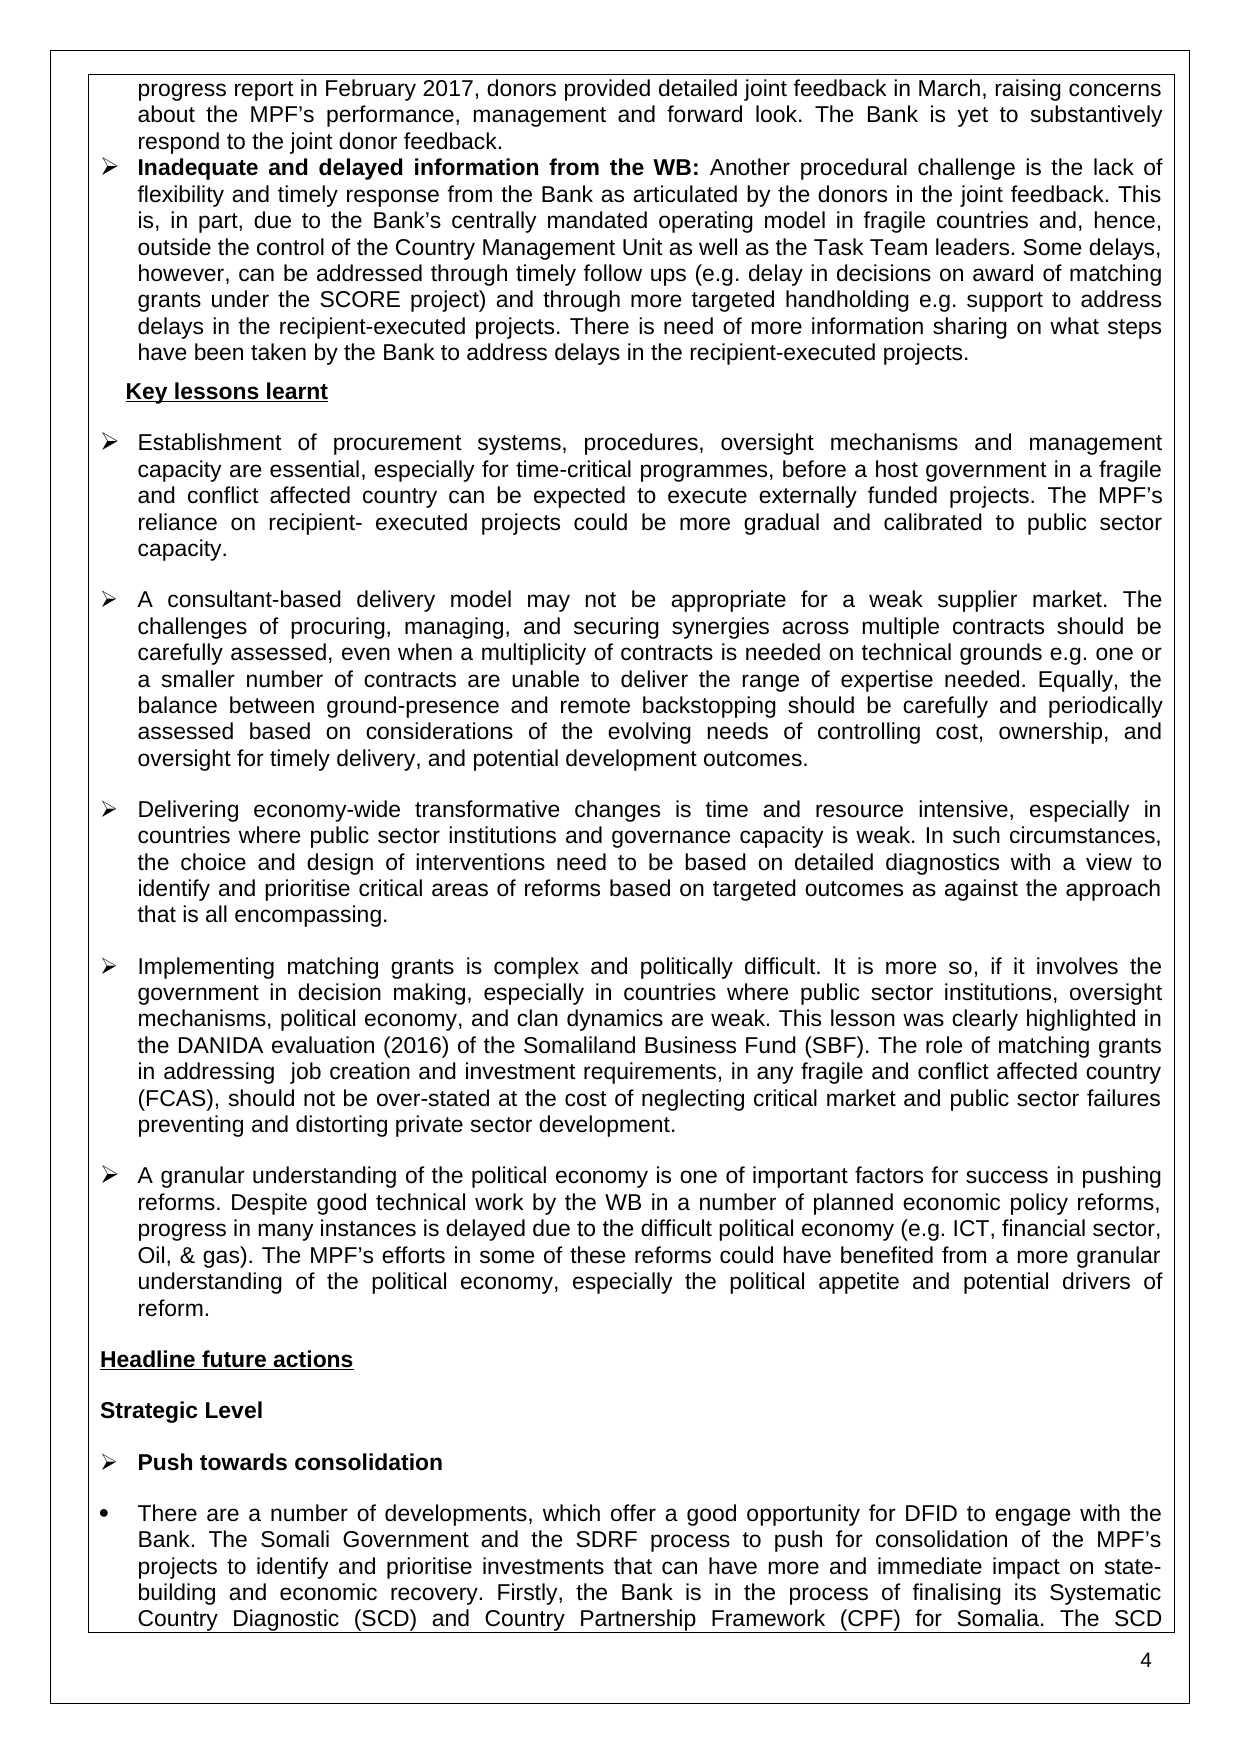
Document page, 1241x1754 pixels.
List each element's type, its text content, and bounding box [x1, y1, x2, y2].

table_cell Summary of progress, challenges, lessons learnt and recommendations Overall assessment This is the third annual review of SERS. The programme scores B, with milestones on average moderately not meeting targets. The review analysis points to two main reasons for this. First, the SERS programme works on fundamental state-building and economic development agendas in Somalia. At Somalia’s present level of development, these agendas are highly complicated and making genuine, systemic, and sustainable progress is difficult, including assessments about where and when progress is possible. The review period (2016) was also a particularly difficult period, affected by the extensive drought and slowdown in the government processes during the federal elections. Second, the programme could improve focus and a clearer theory of change, in particular within the MPF. The review finds that the World Bank (WB) and the MPF are working on crucial issues, but a more focused, prioritised approach around the key reform steps would be advisable. Summary of progress The SERS programme is intended to support “more effective economic institutions contributing to socio-economic recovery” of Somalia. It is delivered through the World Bank managed Multi Partner (Trust) Fund (MPF) intended to run for 10 year up to 2024. The programme, so far, has performed well in terms of mobilising funding and developing a broad portfolio of projects intended to support state-building and socio-economic recovery of Somalia. What has gone well:- Over the review period, it has made good progress in pockets of public sector reforms relating to civil services, public finance management, and intergovernmental transfers and enhancing financial integrity of international remittances into Somalia. The programme has supported government institutions to become more functional by developing a new legal framework, modernising human resource development, and recruiting new qualified staffs. Through a new merit-based recruitment system, qualified and competent recruits are being placed in key positions across the government. The programme is funding part of the civil service salaries and other costs, providing financial security to the civil servants which is expected to enhance their professionalism. The programme has done particularly well in getting an increasing share of the Federal Government of Somalia’s (FGS) civil service pay bills financed by the government’s budget. This is very significant in the context of the very narrow and small revenue base of the government. There has been good progress on the Public Finance Management (PFM) component, considered as cornerstone of all public sector reforms in the country. The programme has supported modernization of financial management by implementing the Somalia Financial Management System (SFMIS). Transparency and integrity of government systems are improving through placement of competent staffs and establishment of independent oversight structures such as the Financial Governance Committee. A good start has also been made towards tax harmonisation. The programme’s support to the Central Bank of Somalia (CBS) has been critical in improving the financial integrity of international remittances into Somalia, thus mitigating Somalia’s risks to international financial integrity and countering terrorist financing. Specific reforms supported by the programme have contributed to the Somali Government’s successful negotiation of a Staff Monitored Program (SMP) with the International Monetary Fund (IMF). The IMF programme (the first in almost thirty years) builds on public sector reforms supported by the MPF projects. On support to private sector development, good progress has been made through the Public Private Dialogue (PPD) process in bringing the government and private sector to engage and chart a path for advancing high priority reforms and enabling actions. The Somali Core Economic Institutions and Opportunities (SCORE) project has contracted managers for the matching grants. After a delayed start, the managers have completed the process of inviting and screening of nearly 1800 grant applications in three regions of Somalia. The MPF has also engaged directly in sectors important to the Somali economy, namely, ICT, Oil & Gas and Fisheries, and providing technical expertise to the government in formulating policies and laws to improve the policy environment of these sectors. The Bank has successfully used the MPF to have a strategic engagement with the Somali government and development partners in supporting economic recovery and laying the foundation for debt relief. Somalia remains in arrears and hence has no access to funding from the International Development Association (IDA). What has not gone so well:- Delay in payment of salaries persists. There is little evidence of how the programme is leveraging its growing financial support under the Recurring Cost and Reform Finance (RCRF) project in securing political space for pushing critical public sector reforms. It is unclear, if and how the MPF makes use of sector level evidence in prioritizing the staffing and reform needs of government institutions that can have more direct and immediate impact in unlocking economic recovery and state building in Somalia. For example, it can be argued that achieving functioning public institutions in financial and revenue generating sectors can have more direct and immediate impact on driving economic recovery than paying salaries of teachers and health workers, which presently account for 6% to 7% of the MPF’s total budget and which may be justified on stabilisation grounds. Progress on effecting intergovernmental transfers has exceeded the target, although the same has not been adequately leveraged in securing a meaningful dialogue at the political level on fiscal federalism. Revenue mobilisation efforts continue to be constrained mainly by a narrow tax base, weak institutional and administrative capacity, weak revenue intelligence, and multiplicity of taxes at the national and sub-national level, poor enforcement to existing tax laws. Progress on some target areas of the PFM project e.g. strengthening integrity of procurement systems and audit functions across government remains patchy and deterred by a myriad of factors, including weak capacity and political will. Planned activities in these areas are stalled due to procurement delays, and a weak supplier market. Progress on providing technical assistance and capacity building support in revenue, treasury management, budget preparation, and execution has been slower than expected. There have been delays in implementing the catalytic fund. This is in part due to the failure of the decision-making process to avoid unnecessary interference. Equally, arrangements for providing TA relating to improvements in the enabling environment are also behind schedule. A technical assistance facility, Small and Medium Enterprise Service (SMEF) has been created but has not delivered results yet because the grant-winners are not in place. Overall score The programme has missed 11 out of the total number of 19 output level indicators. Of the 19 indicators, eight are scored at A or above, seven at B and four indicators at C. The AR has awarded the programme a “B” based on the overall output performance. (Score calculation Annex 4). The AR still judges the MPF as the strongest available vehicle for delivering the objectives of the SERS programme. The AR also judges that there is a strong case for DFID Somalia’s decision to seek extension of the programme. This is because the new Federal Government has shown firm commitment to driving economic recovery and public sector reforms as articulated in the May London Somalia Conference. Economic recovery in Somalia will be choked in the absence of additional funding to support reforms. Moreover, the programme is not off-track. The fall in this year’s score comes after two successive ‘A’s in the previous two ARs. The Fund’s performance should also be interpreted in the context of its very high ambition. Success of the programme should not be judged with the same criteria DFID would use in other low-income and fragile countries. Somalia’s difficult political economy and weak institutional capacity will take longer-than-anticipated to address in unlocking economic recovery. Challenges The main challenges relate to:- Theory of Change: The programme’s theory of change underlying DFID’s log frame – narrowing down the focus and clearly defining specific intermediate steps needed to strengthen the link between the programme’s outputs and intended outcomes. The programme currently has a very broad range of projects, covering from PFM, infrastructure development, civil service reforms, private sector development, and policy and regulations in productive sectors. Further, the focus within most of the projects is very expansive and is difficult to manage. Moreover, not every government institution/public sector reform is equally important and urgent for state-building and unlocking economic recovery. Some will have more direct and immediate impact than others will. The MPF will benefit from having a clearly defined approach to and basis for prioritisation and sequencing of reforms. The delivery model: Delivery through Somali country systems: Nearly 80% of the programme’s support is through Somali country systems. This is with a view to making the government institutions more capable and sustainable in managing their own development. Planning and execution of activities across several projects have faced delays because of weak administrative capacity, lack of transparent systems and procedures, and absence of well-defined oversight mechanisms within government, the very issues projects under the programme are meant to tackle and strengthen. More targeted technical support from the MPF in strengthening the government’s project management capacity can drive timely implementation of the MPF’s projects. Reliance on external consultants: The programme relies heavily on externally hired consultants and multiplicity of contracts to plan and deliver activities in a significant number of projects. For example, the Public Finance Management Capacity Strengthening Project II has 32 contracts in total. Of this, 17 have been executed or cancelled, and the remaining 15 are at various stages of implementation. Co-ordinating and managing activities across such a large number of contracts will be challenging anywhere, and is particularly so in Somalia, where the supplier market is very weak. A large number of small contracts can theoretically help introduce competition and build a supplier market, although this has not been properly documented in the MPF to make any assessment. It also appears that building synergies across numerous contractors can be challenging with potential risks to the intended outcomes. Procedural and management aspects: Lack of frequent and strategic engagement with donors: Donors consider the format and frequency of the Bank’s engagements and reporting inadequate. Most of the donors have informed the Bank that they want clearer, more timely and transparent communication from the Bank about the challenges and opportunities faced by the projects, what measures and adjustments the Bank is making to tackle the challenges. The donors have also offered to engage more with the Bank and think collectively about the challenges and potential solutions. Donors feel that efforts by the Bank in this direction, so far, have been few and far between. For example, following the Bank’s six-monthly progress report in February 2017, donors provided detailed joint feedback in March, raising concerns about the MPF’s performance, management and forward look. The Bank is yet to substantively respond to the joint donor feedback. Inadequate and delayed information from the WB: Another procedural challenge is the lack of flexibility and timely response from the Bank as articulated by the donors in the joint feedback. This is, in part, due to the Bank’s centrally mandated operating model in fragile countries and, hence, outside the control of the Country Management Unit as well as the Task Team leaders. Some delays, however, can be addressed through timely follow ups (e.g. delay in decisions on award of matching grants under the SCORE project) and through more targeted handholding e.g. support to address delays in the recipient-executed projects. There is need of more information sharing on what steps have been taken by the Bank to address delays in the recipient-executed projects. Key lessons learnt Establishment of procurement systems, procedures, oversight mechanisms and management capacity are essential, especially for time-critical programmes, before a host government in a fragile and conflict affected country can be expected to execute externally funded projects. The MPF’s reliance on recipient- executed projects could be more gradual and calibrated to public sector capacity. A consultant-based delivery model may not be appropriate for a weak supplier market. The challenges of procuring, managing, and securing synergies across multiple contracts should be carefully assessed, even when a multiplicity of contracts is needed on technical grounds e.g. one or a smaller number of contracts are unable to deliver the range of expertise needed. Equally, the balance between ground-presence and remote backstopping should be carefully and periodically assessed based on considerations of the evolving needs of controlling cost, ownership, and oversight for timely delivery, and potential development outcomes. Delivering economy-wide transformative changes is time and resource intensive, especially in countries where public sector institutions and governance capacity is weak. In such circumstances, the choice and design of interventions need to be based on detailed diagnostics with a view to identify and prioritise critical areas of reforms based on targeted outcomes as against the approach that is all encompassing. Implementing matching grants is complex and politically difficult. It is more so, if it involves the government in decision making, especially in countries where public sector institutions, oversight mechanisms, political economy, and clan dynamics are weak. This lesson was clearly highlighted in the DANIDA evaluation (2016) of the Somaliland Business Fund (SBF). The role of matching grants in addressing job creation and investment requirements, in any fragile and conflict affected country (FCAS), should not be over-stated at the cost of neglecting critical market and public sector failures preventing and distorting private sector development. A granular understanding of the political economy is one of important factors for success in pushing reforms. Despite good technical work by the WB in a number of planned economic policy reforms, progress in many instances is delayed due to the difficult political economy (e.g. ICT, financial sector, Oil, & gas). The MPF’s efforts in some of these reforms could have benefited from a more granular understanding of the political economy, especially the political appetite and potential drivers of reform. Headline future actions Strategic Level Push towards consolidation There are a number of developments, which offer a good opportunity for DFID to engage with the Bank. The Somali Government and the SDRF process to push for consolidation of the MPF’s projects to identify and prioritise investments that can have more and immediate impact on state-building and economic recovery. Firstly, the Bank is in the process of finalising its Systematic Country Diagnostic (SCD) and Country Partnership Framework (CPF) for Somalia. The SCD provides a solid basis for prioritisation and sequencing. Secondly, the London Conference in May has also helped identify the Somali Government’s “priority of priorities” of economic recovery from the National development Plan (2017-19). Thirdly, an anticipated gap of $11m in the MPF’s funding envelope will most likely necessitate a process of prioritisation. DFID Somalia should consolidate and work in greater partnership with the Bank at different levels in determining the forward look of the MPF, focussing in particular on the balance of emphasis across and within the MPF’s three themes namely (i) effective and accountable government; (ii) enabling economic growth and (iii) core economic infrastructure. The Bank can use findings from the SCD and NDP to inform what investments within each theme are the most pressing for delivering on the MPF’s core objectives. DFID Somalia to use its engagement with the SDRF to clearly define roles/responsibilities and strengthening coordination across each of the three SDRF funding windows namely the WB Multi-Partner Fund for Somalia (MPF), AfDB Somalia Infrastructure t Fund (SIF) and UN Multi Partner Trust Fund for Somalia (UNMPTF) Develop a core Theory of Change As a part of developing the core theory of change, DFID Somalia will need to think about its preferred balance of emphasis across the three themes of the MPF, DFID’s funding is largely “un-preferenced”. If the pooled funding mechanism fails to deliver on DFID’s strategic asks, DFID Somalia may want to rethink its position on “preferencing” as the Bank’s TF policy allows preferencing up to 50% of contribution from any donor (Timing: October 2017). Based on the identified balance of emphasis and intended outcomes, develop the programme’s core theory of change to establish closer and more direct relationship between the programme’s outputs and intended outcomes. DFID programme management team to agree with the Bank on a process and timeline for doing more analysis to (a) test the current theory of change, in particular assessing if and to what extent the current outputs are linked to the intended outcomes, and how best the links that are missing or weak can be strengthened. (Timing: November 2017). Refine the approach to private sector development Engage with the Bank and IFC to reassess the MPF’s approach to private sector development, especially under the SCORE and SICRP projects. Agree on division of roles and responsibilities between the MPF and the new IFC Trust Fund, keeping in mind (a) additionality, core competence, and absorption capacity (b) tools and expertise to address critical market and public sector failures in key sectors important to the Somali economy, and (c) clearly avoiding any duplication of efforts. This should result in a clearly defined and assigned private sector development plan. (Timing: November 2017). Strengthen political economy analysis World Bank to develop an action plan for strengthening robust political economy analysis in their design of interventions. (Timing: October 2017). Operational level Revise log frame to include adjustments needed to address the core theory of change, making output and outcome statements/indicators more relevant and SMARTER whilst modifying the timeframe and level of ambitions to realistic levels. (Timing: October 2017). Revise and develop, in consultation with the Bank, a plan for assessing and improving the programme’s Value for Money with clearly defined indicators and methodology, and responsibility for reporting against the VfM plan. (Timing: December 2017) Given the complexity of the programme, develop options for more support to the programme task team, including from the monitoring agent especially on the RCRF II, PFM and the SCORE projects. Agree with the World Bank on rules and frequency of engagement including greater and transparent sharing of information, and improvements needed in the format of the six-monthly progress reports. (Timing: October 2017). DFID and the Bank continue to engage periodically for robust forecasting and monitoring of financial disbursements to avoid payment in advance of need. (ongoing) Prepare and agree on a revised list of lead advisers in light of past and upcoming staffing changes. (Timing: September 2017) Hold periodic (six weekly) structured internal discussions to monitor progress, identify challenges and opportunities, and agree on approach for tackling identified challenges. (ongoing). [89, 75, 1174, 1632]
